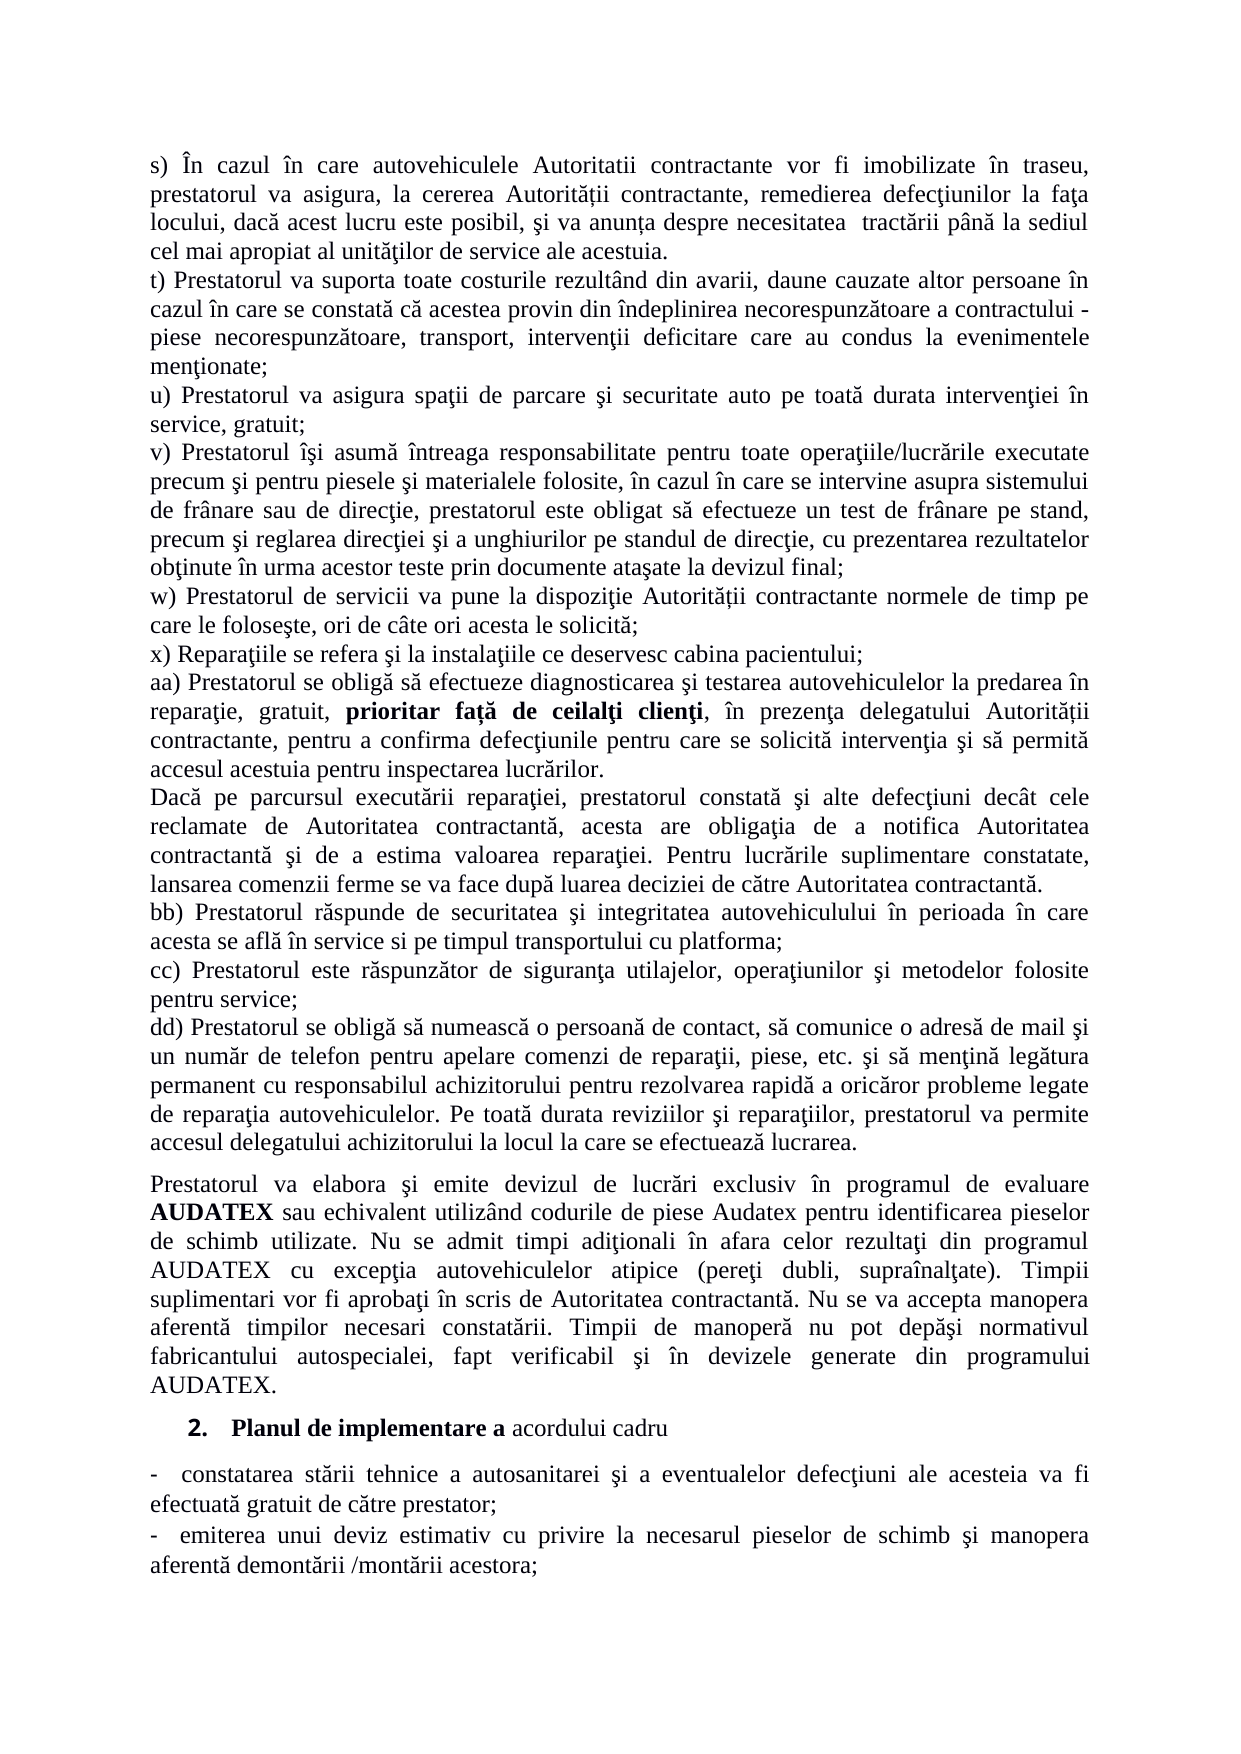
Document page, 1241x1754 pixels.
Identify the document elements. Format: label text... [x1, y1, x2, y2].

text u) Prestatorul va asigura spaţii de parcare şi securitate auto pe toată durata intervenţiei în service, gratuit; [150, 380, 1090, 437]
list Planul de implementare a acordului cadru [187, 1411, 1090, 1444]
list constatarea stării tehnice a autosanitarei şi a eventualelor defecţiuni ale acesteia va fi efectuată gratuit de către prestator; [150, 1456, 1090, 1518]
text bb) Prestatorul răspunde de securitatea şi integritatea autovehiculului în perioada în care acesta se află în service si pe timpul transportului cu platforma; [150, 897, 1090, 955]
text s) În cazul în care autovehiculele Autoritatii contractante vor fi imobilizate în traseu, prestatorul va asigura, la cererea Autorității contractante, remedierea defecţiunilor la faţa locului, dacă acest lucru este posibil, şi va anunța despre necesitatea tractării până la sediul cel mai apropiat al unităţilor de service ale acestuia. [150, 150, 1090, 265]
text Dacă pe parcursul executării reparaţiei, prestatorul constată şi alte defecţiuni decât cele reclamate de Autoritatea contractantă, acesta are obligaţia de a notifica Autoritatea contractantă şi de a estima valoarea reparaţiei. Pentru lucrările suplimentare constatate, lansarea comenzii ferme se va face după luarea deciziei de către Autoritatea contractantă. [150, 782, 1090, 897]
text w) Prestatorul de servicii va pune la dispoziţie Autorității contractante normele de timp pe care le foloseşte, ori de câte ori acesta le solicită; [150, 581, 1090, 639]
list emiterea unui deviz estimativ cu privire la necesarul pieselor de schimb şi manopera aferentă demontării /montării acestora; [150, 1518, 1090, 1579]
text aa) Prestatorul se obligă să efectueze diagnosticarea şi testarea autovehiculelor la predarea în reparaţie, gratuit, prioritar față de ceilalţi clienţi, în prezenţa delegatului Autorității contractante, pentru a confirma defecţiunile pentru care se solicită intervenţia şi să permită accesul acestuia pentru inspectarea lucrărilor. [150, 667, 1090, 782]
text dd) Prestatorul se obligă să numească o persoană de contact, să comunice o adresă de mail şi un număr de telefon pentru apelare comenzi de reparaţii, piese, etc. şi să menţină legătura permanent cu responsabilul achizitorului pentru rezolvarea rapidă a oricăror probleme legate de reparaţia autovehiculelor. Pe toată durata reviziilor şi reparaţiilor, prestatorul va permite accesul delegatului achizitorului la locul la care se efectuează lucrarea. [150, 1012, 1090, 1156]
text t) Prestatorul va suporta toate costurile rezultând din avarii, daune cauzate altor persoane în cazul în care se constată că acestea provin din îndeplinirea necorespunzătoare a contractului - piese necorespunzătoare, transport, intervenţii deficitare care au condus la evenimentele menţionate; [150, 265, 1090, 380]
text Prestatorul va elabora şi emite devizul de lucrări exclusiv în programul de evaluare AUDATEX sau echivalent utilizând codurile de piese Audatex pentru identificarea pieselor de schimb utilizate. Nu se admit timpi adiţionali în afara celor rezultaţi din programul AUDATEX cu excepţia autovehiculelor atipice (pereţi dubli, supraînalţate). Timpii suplimentari vor fi aprobaţi în scris de Autoritatea contractantă. Nu se va accepta manopera aferentă timpilor necesari constatării. Timpii de manoperă nu pot depăşi normativul fabricantului autospecialei, fapt verificabil şi în devizele generate din programului AUDATEX. [150, 1169, 1090, 1399]
text v) Prestatorul îşi asumă întreaga responsabilitate pentru toate operaţiile/lucrările executate precum şi pentru piesele şi materialele folosite, în cazul în care se intervine asupra sistemului de frânare sau de direcţie, prestatorul este obligat să efectueze un test de frânare pe stand, precum şi reglarea direcţiei şi a unghiurilor pe standul de direcţie, cu prezentarea rezultatelor obţinute în urma acestor teste prin documente ataşate la devizul final; [150, 437, 1090, 581]
text x) Reparaţiile se refera şi la instalaţiile ce deservesc cabina pacientului; [171, 639, 1090, 667]
text cc) Prestatorul este răspunzător de siguranţa utilajelor, operaţiunilor şi metodelor folosite pentru service; [150, 955, 1090, 1012]
